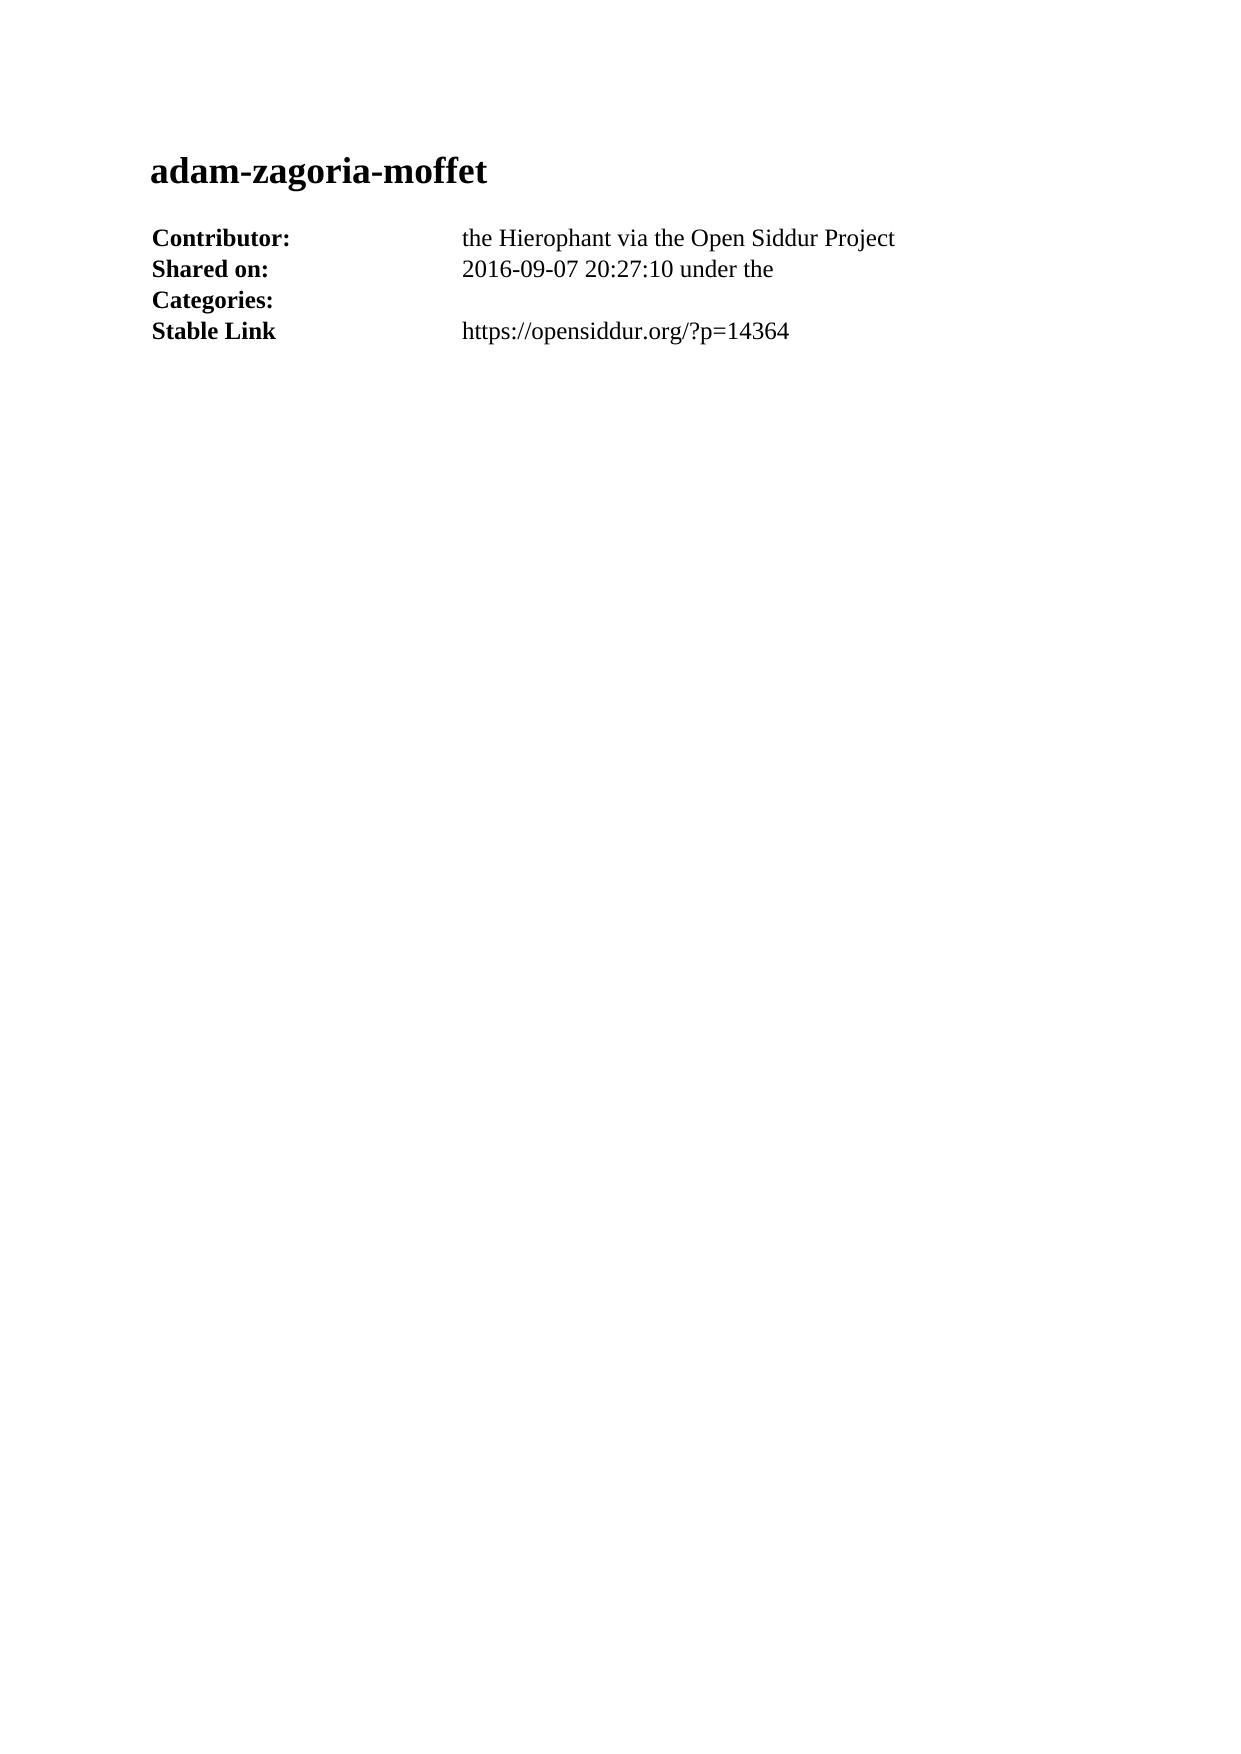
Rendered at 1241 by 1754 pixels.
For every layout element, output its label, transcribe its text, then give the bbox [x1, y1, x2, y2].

table_header the Hierophant via the Open Siddur Project [460, 223, 1090, 253]
table_cell https://opensiddur.org/?p=14364 [460, 315, 1090, 346]
table_cell 2016-09-07 20:27:10 under the [460, 254, 1090, 284]
table_cell Categories: [150, 284, 460, 315]
table_header Contributor: [150, 223, 460, 253]
table_cell [460, 284, 1090, 315]
subtitle adam-zagoria-moffet [150, 150, 1090, 192]
table_cell Stable Link [150, 315, 460, 346]
table_cell Shared on: [150, 254, 460, 284]
